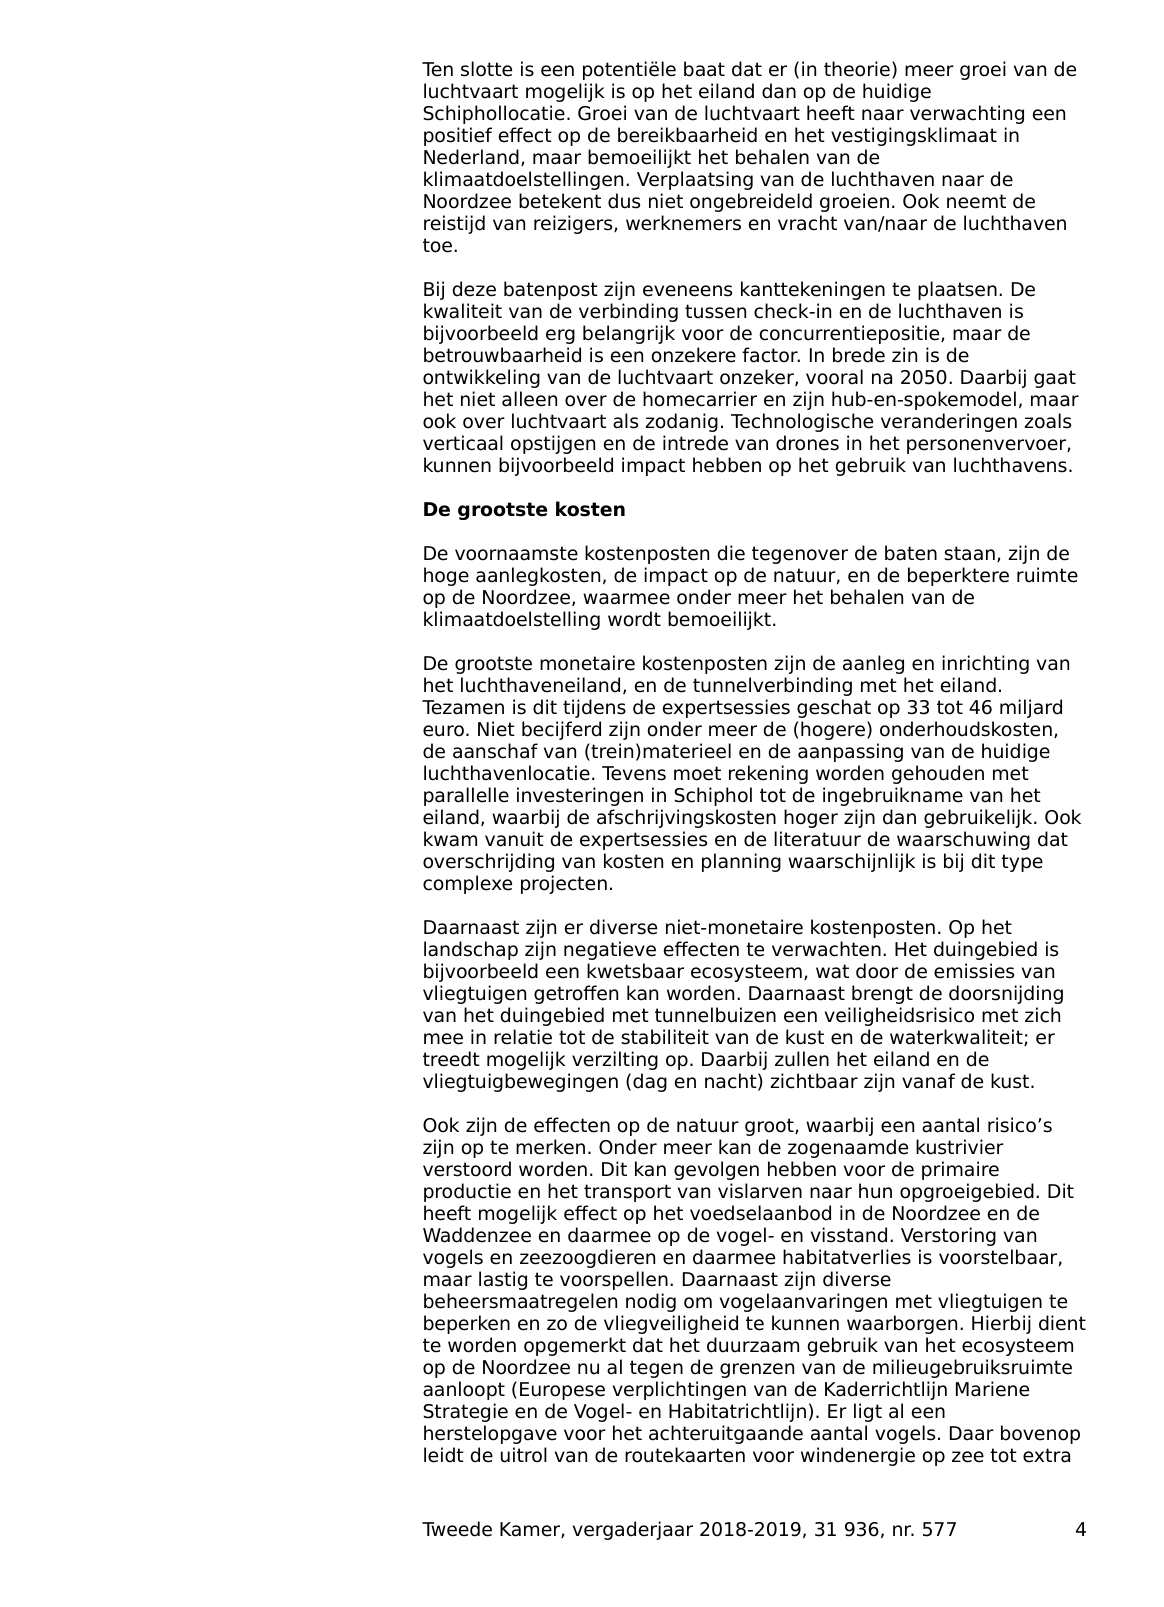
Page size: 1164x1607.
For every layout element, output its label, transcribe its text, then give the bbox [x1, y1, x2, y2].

text Bij deze batenpost zijn eveneens kanttekeningen te plaatsen. De kwaliteit van de verbinding tussen check-in en de luchthaven is bijvoorbeeld erg belangrijk voor de concurrentiepositie, maar de betrouwbaarheid is een onzekere factor. In brede zin is de ontwikkeling van de luchtvaart onzeker, vooral na 2050. Daarbij gaat het niet alleen over de homecarrier en zijn hub-en-spokemodel, maar ook over luchtvaart als zodanig. Technologische veranderingen zoals verticaal opstijgen en de intrede van drones in het personenvervoer, kunnen bijvoorbeeld impact hebben op het gebruik van luchthavens. [422, 279, 1087, 477]
text De grootste monetaire kostenposten zijn de aanleg en inrichting van het luchthaveneiland, en de tunnelverbinding met het eiland. Tezamen is dit tijdens de expertsessies geschat op 33 tot 46 miljard euro. Niet becijferd zijn onder meer de (hogere) onderhoudskosten, de aanschaf van (trein)materieel en de aanpassing van de huidige luchthavenlocatie. Tevens moet rekening worden gehouden met parallelle investeringen in Schiphol tot de ingebruikname van het eiland, waarbij de afschrijvingskosten hoger zijn dan gebruikelijk. Ook kwam vanuit de expertsessies en de literatuur de waarschuwing dat overschrijding van kosten en planning waarschijnlijk is bij dit type complexe projecten. [422, 653, 1087, 895]
subtitle De grootste kosten [422, 499, 1087, 521]
text Ook zijn de effecten op de natuur groot, waarbij een aantal risico’s zijn op te merken. Onder meer kan de zogenaamde kustrivier verstoord worden. Dit kan gevolgen hebben voor de primaire productie en het transport van vislarven naar hun opgroeigebied. Dit heeft mogelijk effect op het voedselaanbod in de Noordzee en de Waddenzee en daarmee op de vogel- en visstand. Verstoring van vogels en zeezoogdieren en daarmee habitatverlies is voorstelbaar, maar lastig te voorspellen. Daarnaast zijn diverse beheersmaatregelen nodig om vogelaanvaringen met vliegtuigen te beperken en zo de vliegveiligheid te kunnen waarborgen. Hierbij dient te worden opgemerkt dat het duurzaam gebruik van het ecosysteem op de Noordzee nu al tegen de grenzen van de milieugebruiksruimte aanloopt (Europese verplichtingen van de Kaderrichtlijn Mariene Strategie en de Vogel- en Habitatrichtlijn). Er ligt al een herstelopgave voor het achteruitgaande aantal vogels. Daar bovenop leidt de uitrol van de routekaarten voor windenergie op zee tot extra [422, 1115, 1087, 1467]
text Ten slotte is een potentiële baat dat er (in theorie) meer groei van de luchtvaart mogelijk is op het eiland dan op de huidige Schiphollocatie. Groei van de luchtvaart heeft naar verwachting een positief effect op de bereikbaarheid en het vestigingsklimaat in Nederland, maar bemoeilijkt het behalen van de klimaatdoelstellingen. Verplaatsing van de luchthaven naar de Noordzee betekent dus niet ongebreideld groeien. Ook neemt de reistijd van reizigers, werknemers en vracht van/naar de luchthaven toe. [422, 59, 1087, 257]
text Daarnaast zijn er diverse niet-monetaire kostenposten. Op het landschap zijn negatieve effecten te verwachten. Het duingebied is bijvoorbeeld een kwetsbaar ecosysteem, wat door de emissies van vliegtuigen getroffen kan worden. Daarnaast brengt de doorsnijding van het duingebied met tunnelbuizen een veiligheidsrisico met zich mee in relatie tot de stabiliteit van de kust en de waterkwaliteit; er treedt mogelijk verzilting op. Daarbij zullen het eiland en de vliegtuigbewegingen (dag en nacht) zichtbaar zijn vanaf de kust. [422, 917, 1087, 1093]
text De voornaamste kostenposten die tegenover de baten staan, zijn de hoge aanlegkosten, de impact op de natuur, en de beperktere ruimte op de Noordzee, waarmee onder meer het behalen van de klimaatdoelstelling wordt bemoeilijkt. [422, 543, 1087, 631]
